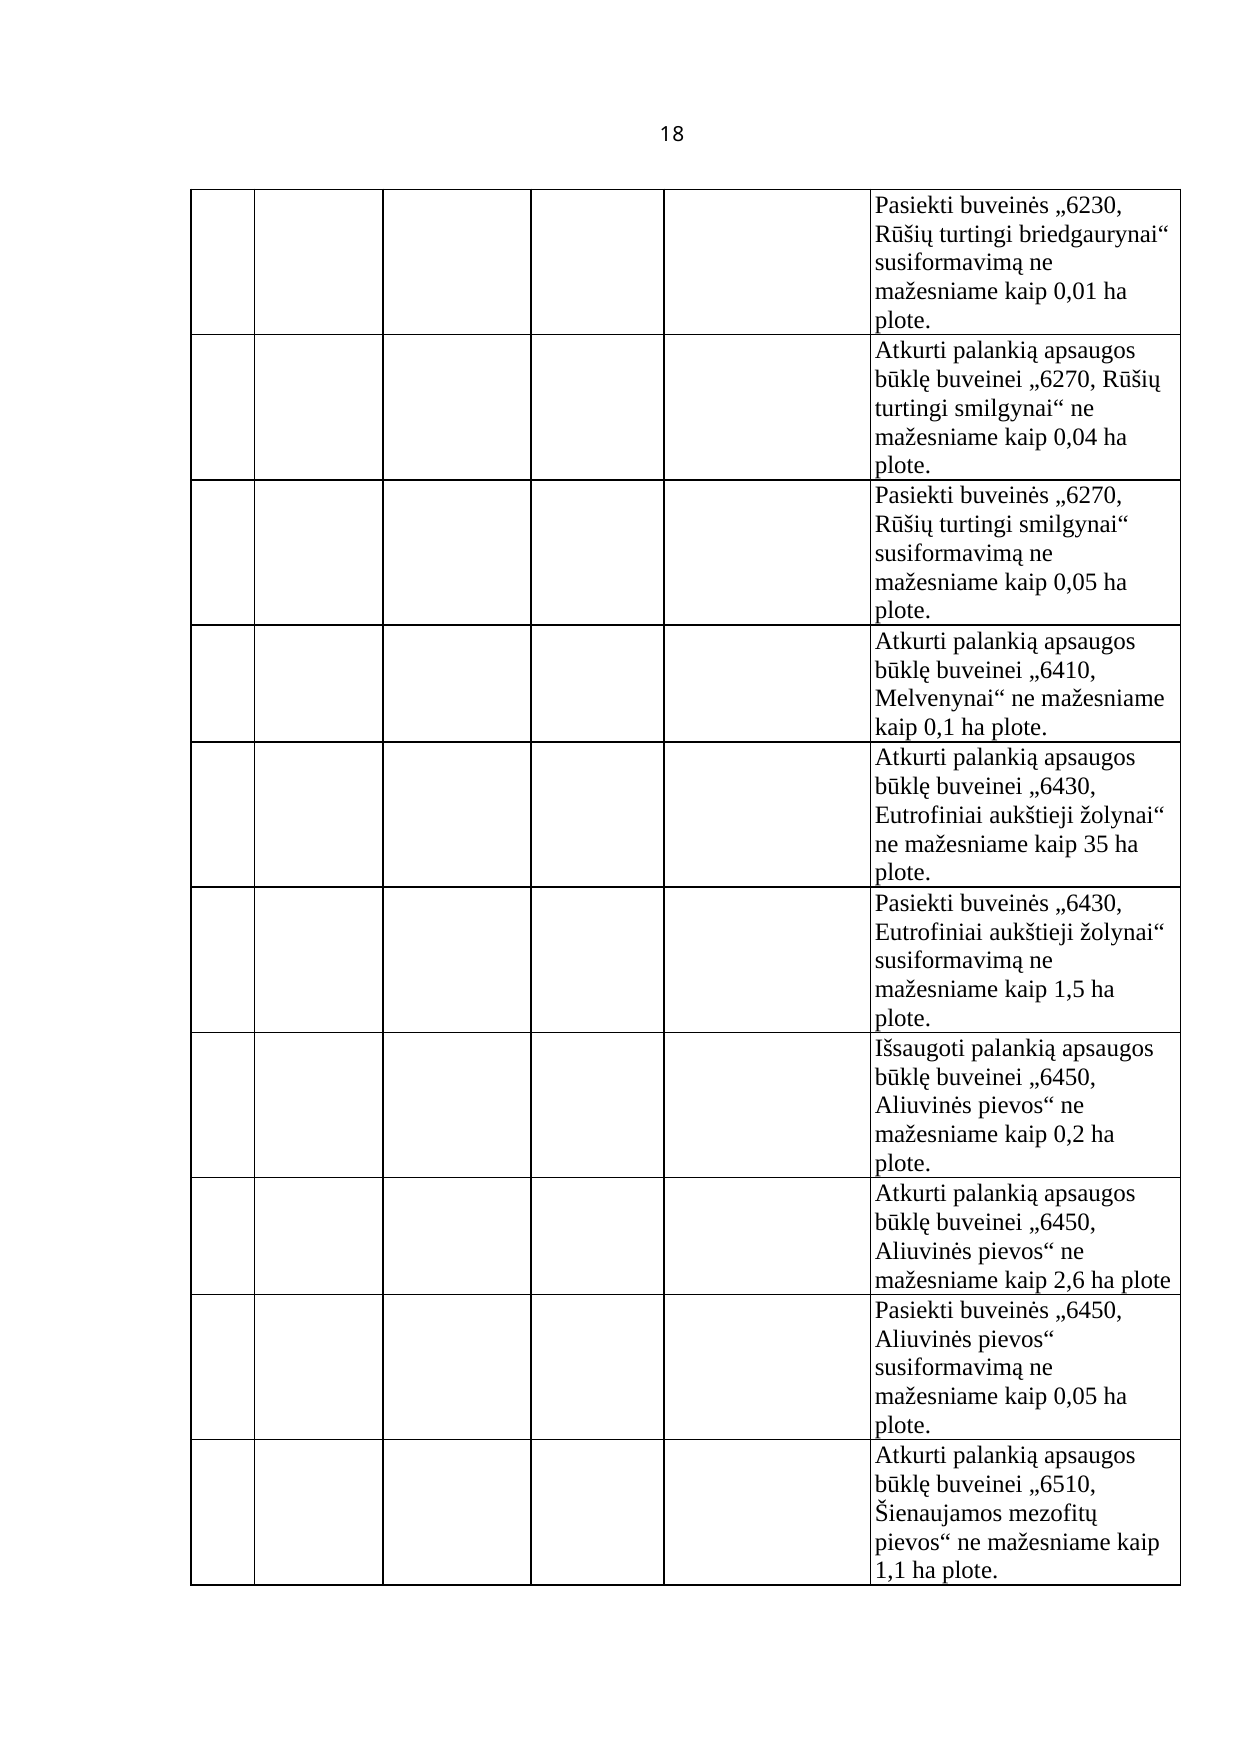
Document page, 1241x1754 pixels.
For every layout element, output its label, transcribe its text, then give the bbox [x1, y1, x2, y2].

table_cell [532, 888, 663, 1032]
table_cell [532, 190, 663, 334]
table_cell [255, 888, 382, 1032]
table_cell [192, 888, 254, 1032]
table_cell [384, 888, 530, 1032]
table_cell [532, 1295, 663, 1439]
table_cell [192, 1178, 254, 1293]
table_cell [384, 335, 530, 479]
table_cell Atkurti palankią apsaugos būklę buveinei „6410, Melvenynai“ ne mažesniame kaip 0,1 ha plote. [871, 626, 1180, 741]
table_cell [192, 743, 254, 886]
table_cell [665, 1295, 870, 1439]
table_cell [255, 743, 382, 886]
table_cell [665, 626, 870, 741]
table_cell [255, 626, 382, 741]
table_cell [532, 626, 663, 741]
table_cell [192, 335, 254, 479]
table_cell [384, 1295, 530, 1439]
table_cell [192, 481, 254, 624]
table_cell [384, 743, 530, 886]
table_cell Pasiekti buveinės „6270, Rūšių turtingi smilgynai“ susiformavimą ne mažesniame kaip 0,05 ha plote. [871, 481, 1180, 624]
table_cell [255, 190, 382, 334]
table_cell [384, 481, 530, 624]
table_cell [255, 335, 382, 479]
table_cell [532, 481, 663, 624]
table_cell [384, 626, 530, 741]
table_cell [192, 626, 254, 741]
table_cell [532, 1440, 663, 1584]
table_cell [384, 190, 530, 334]
table_cell Atkurti palankią apsaugos būklę buveinei „6430, Eutrofiniai aukštieji žolynai“ ne mažesniame kaip 35 ha plote. [871, 743, 1180, 886]
table_cell [192, 1295, 254, 1439]
table_cell Pasiekti buveinės „6450, Aliuvinės pievos“ susiformavimą ne mažesniame kaip 0,05 ha plote. [871, 1295, 1180, 1439]
table_cell [665, 1033, 870, 1177]
table_cell [192, 1033, 254, 1177]
table_cell Pasiekti buveinės „6230, Rūšių turtingi briedgaurynai“ susiformavimą ne mažesniame kaip 0,01 ha plote. [871, 190, 1180, 334]
table_cell [192, 190, 254, 334]
table_cell [665, 190, 870, 334]
table_cell [255, 1440, 382, 1584]
table_cell [665, 1440, 870, 1584]
table_cell [192, 1440, 254, 1584]
table_cell [384, 1033, 530, 1177]
table_cell [384, 1178, 530, 1293]
table_cell [384, 1440, 530, 1584]
table_cell Pasiekti buveinės „6430, Eutrofiniai aukštieji žolynai“ susiformavimą ne mažesniame kaip 1,5 ha plote. [871, 888, 1180, 1032]
table_cell [532, 335, 663, 479]
table_cell [255, 1295, 382, 1439]
table_cell [255, 1178, 382, 1293]
table_cell Atkurti palankią apsaugos būklę buveinei „6270, Rūšių turtingi smilgynai“ ne mažesniame kaip 0,04 ha plote. [871, 335, 1180, 479]
table_cell Atkurti palankią apsaugos būklę buveinei „6510, Šienaujamos mezofitų pievos“ ne mažesniame kaip 1,1 ha plote. [871, 1440, 1180, 1584]
table_cell [532, 743, 663, 886]
table_cell [255, 1033, 382, 1177]
table_cell [665, 481, 870, 624]
table_cell Išsaugoti palankią apsaugos būklę buveinei „6450, Aliuvinės pievos“ ne mažesniame kaip 0,2 ha plote. [871, 1033, 1180, 1177]
table_cell [665, 743, 870, 886]
table_cell [665, 335, 870, 479]
table_cell Atkurti palankią apsaugos būklę buveinei „6450, Aliuvinės pievos“ ne mažesniame kaip 2,6 ha plote [871, 1178, 1180, 1293]
table_cell [532, 1033, 663, 1177]
table_cell [665, 1178, 870, 1293]
table_cell [665, 888, 870, 1032]
table_cell [532, 1178, 663, 1293]
table_cell [255, 481, 382, 624]
